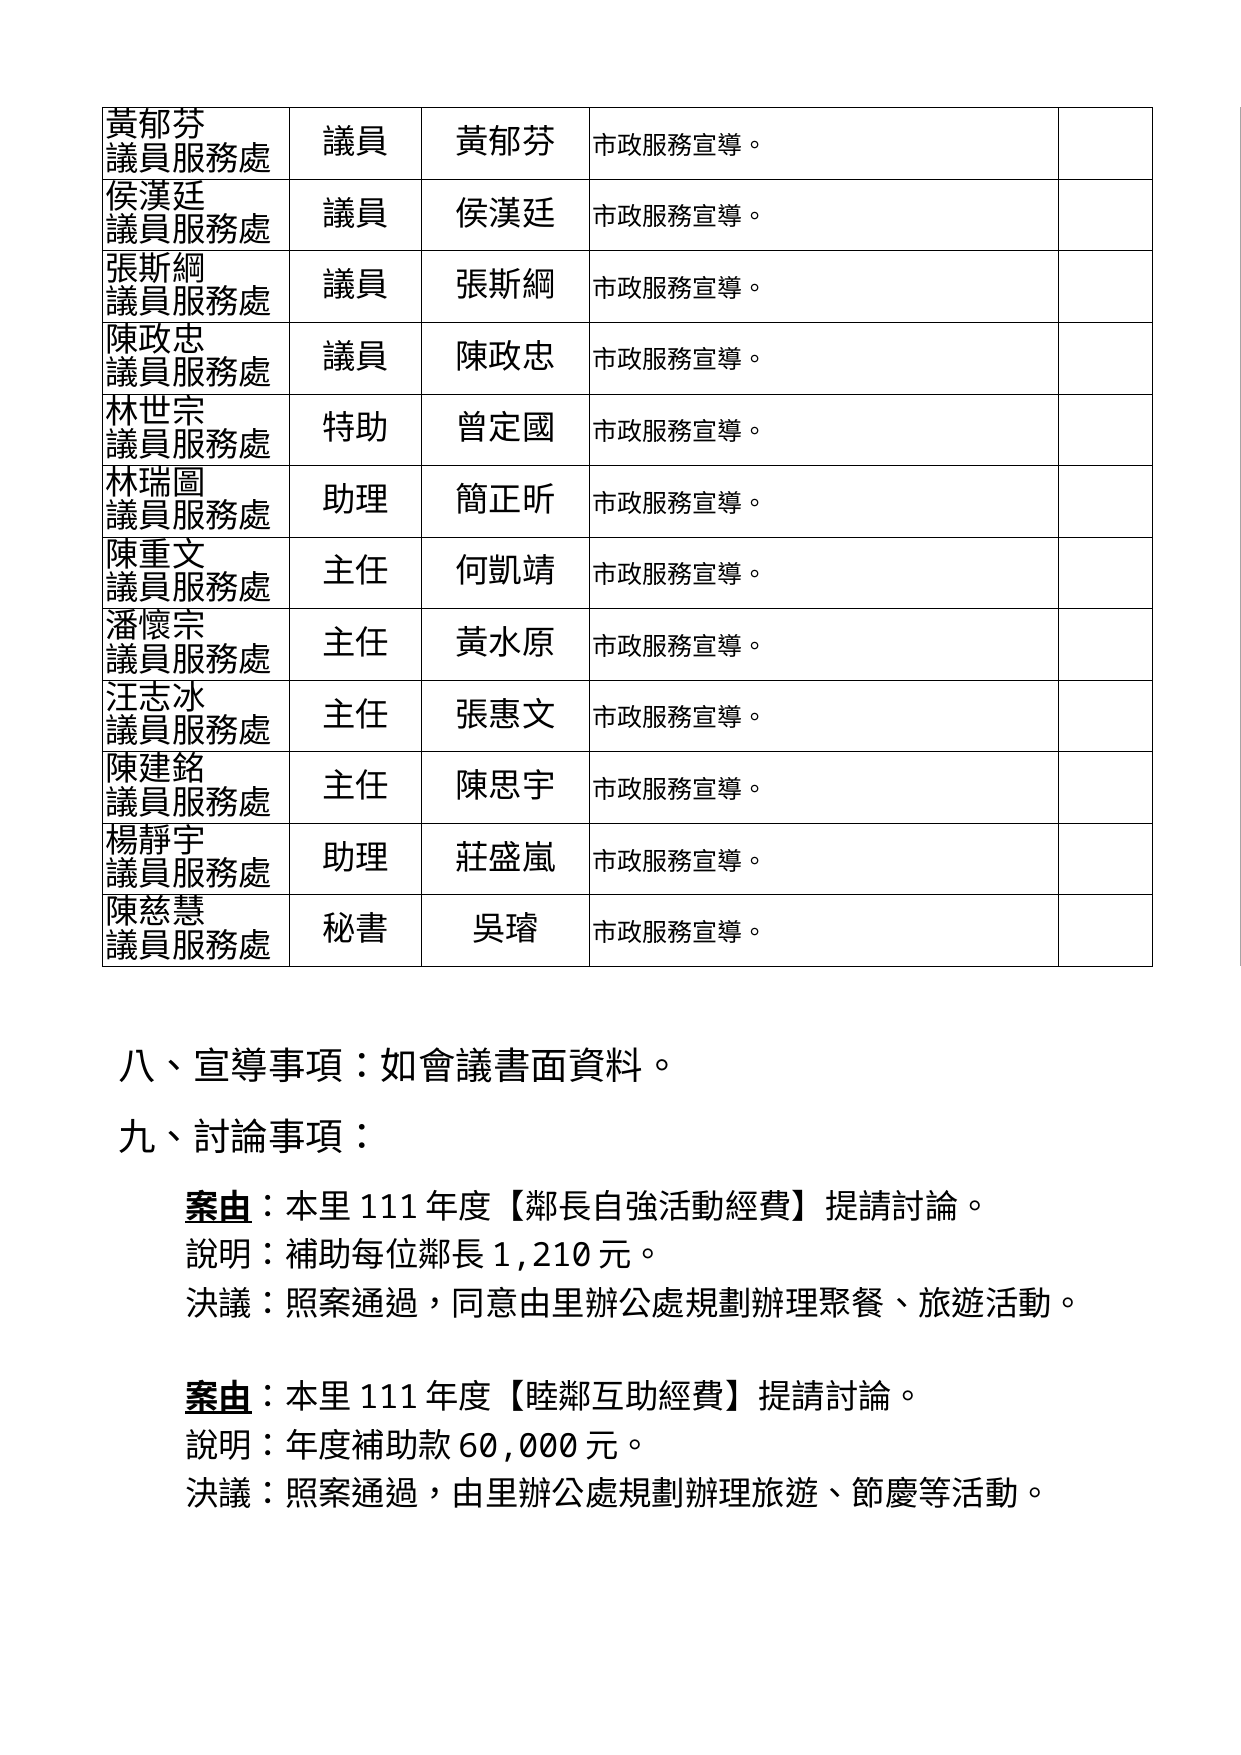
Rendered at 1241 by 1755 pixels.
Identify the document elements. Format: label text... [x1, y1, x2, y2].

table_cell [1059, 895, 1152, 966]
table_cell [1059, 251, 1152, 322]
table_cell [1059, 752, 1152, 823]
table_cell 主任 [290, 609, 421, 680]
text 決議：照案通過，由里辦公處規劃辦理旅遊、節慶等活動。 [118, 1467, 1122, 1515]
table_cell 簡正昕 [422, 466, 589, 537]
table_cell 市政服務宣導。 [590, 895, 1058, 966]
table_cell 市政服務宣導。 [590, 251, 1058, 322]
table_cell 陳政忠 [422, 323, 589, 393]
text 說明：年度補助款60,000元。 [118, 1418, 1122, 1467]
table_cell 黃水原 [422, 609, 589, 680]
table_cell 市政服務宣導。 [590, 538, 1058, 608]
table_cell 莊盛嵐 [422, 824, 589, 894]
table_cell 市政服務宣導。 [590, 681, 1058, 751]
text 決議：照案通過，同意由里辦公處規劃辦理聚餐、旅遊活動。 [118, 1276, 1122, 1324]
table_cell 市政服務宣導。 [590, 323, 1058, 393]
table_cell 陳思宇 [422, 752, 589, 823]
table_cell [1059, 108, 1152, 179]
text 說明：補助每位鄰長1,210元。 [118, 1228, 1122, 1276]
table_cell 陳政忠 議員服務處 [103, 323, 289, 393]
table_cell [1059, 395, 1152, 465]
table_cell [1059, 180, 1152, 250]
table_cell [1059, 824, 1152, 894]
table_cell 林瑞圖 議員服務處 [103, 466, 289, 537]
table_cell 林世宗 議員服務處 [103, 395, 289, 465]
table_cell 黃郁芬 [422, 108, 589, 179]
table_cell [1059, 538, 1152, 608]
table_cell 市政服務宣導。 [590, 752, 1058, 823]
table_cell 侯漢廷 [422, 180, 589, 250]
table_cell 議員 [290, 251, 421, 322]
table_header [1153, 107, 1240, 966]
text 九、討論事項： [118, 1109, 1122, 1161]
text 八、宣導事項：如會議書面資料。 [118, 1038, 1122, 1090]
table_cell 陳慈慧 議員服務處 [103, 895, 289, 966]
text 案由：本里111年度【鄰長自強活動經費】提請討論。 [118, 1179, 1122, 1228]
table_cell 秘書 [290, 895, 421, 966]
table_cell 何凱靖 [422, 538, 589, 608]
table_cell [1059, 466, 1152, 537]
table_cell 張惠文 [422, 681, 589, 751]
table_cell 張斯綱 [422, 251, 589, 322]
table_cell 議員 [290, 180, 421, 250]
table_cell 助理 [290, 466, 421, 537]
table_cell 張斯綱 議員服務處 [103, 251, 289, 322]
table_cell 汪志冰 議員服務處 [103, 681, 289, 751]
table_cell 陳建銘 議員服務處 [103, 752, 289, 823]
table_cell 楊靜宇 議員服務處 [103, 824, 289, 894]
table_cell 吳璿 [422, 895, 589, 966]
table_cell 議員 [290, 108, 421, 179]
table_cell 市政服務宣導。 [590, 108, 1058, 179]
table_cell 黃郁芬 議員服務處 [103, 108, 289, 179]
text 案由：本里111年度【睦鄰互助經費】提請討論。 [118, 1370, 1122, 1418]
table_cell 主任 [290, 752, 421, 823]
table_cell 潘懷宗 議員服務處 [103, 609, 289, 680]
table_cell 市政服務宣導。 [590, 824, 1058, 894]
table_cell 市政服務宣導。 [590, 609, 1058, 680]
table_cell 陳重文 議員服務處 [103, 538, 289, 608]
table_cell 曾定國 [422, 395, 589, 465]
table_cell [1059, 681, 1152, 751]
table_cell 侯漢廷 議員服務處 [103, 180, 289, 250]
table_cell [1059, 609, 1152, 680]
table_cell [1059, 323, 1152, 393]
table_cell 助理 [290, 824, 421, 894]
table_cell 市政服務宣導。 [590, 466, 1058, 537]
table_cell 市政服務宣導。 [590, 180, 1058, 250]
table_cell 主任 [290, 538, 421, 608]
table_cell 市政服務宣導。 [590, 395, 1058, 465]
table_cell 特助 [290, 395, 421, 465]
table_cell 主任 [290, 681, 421, 751]
table_cell 議員 [290, 323, 421, 393]
